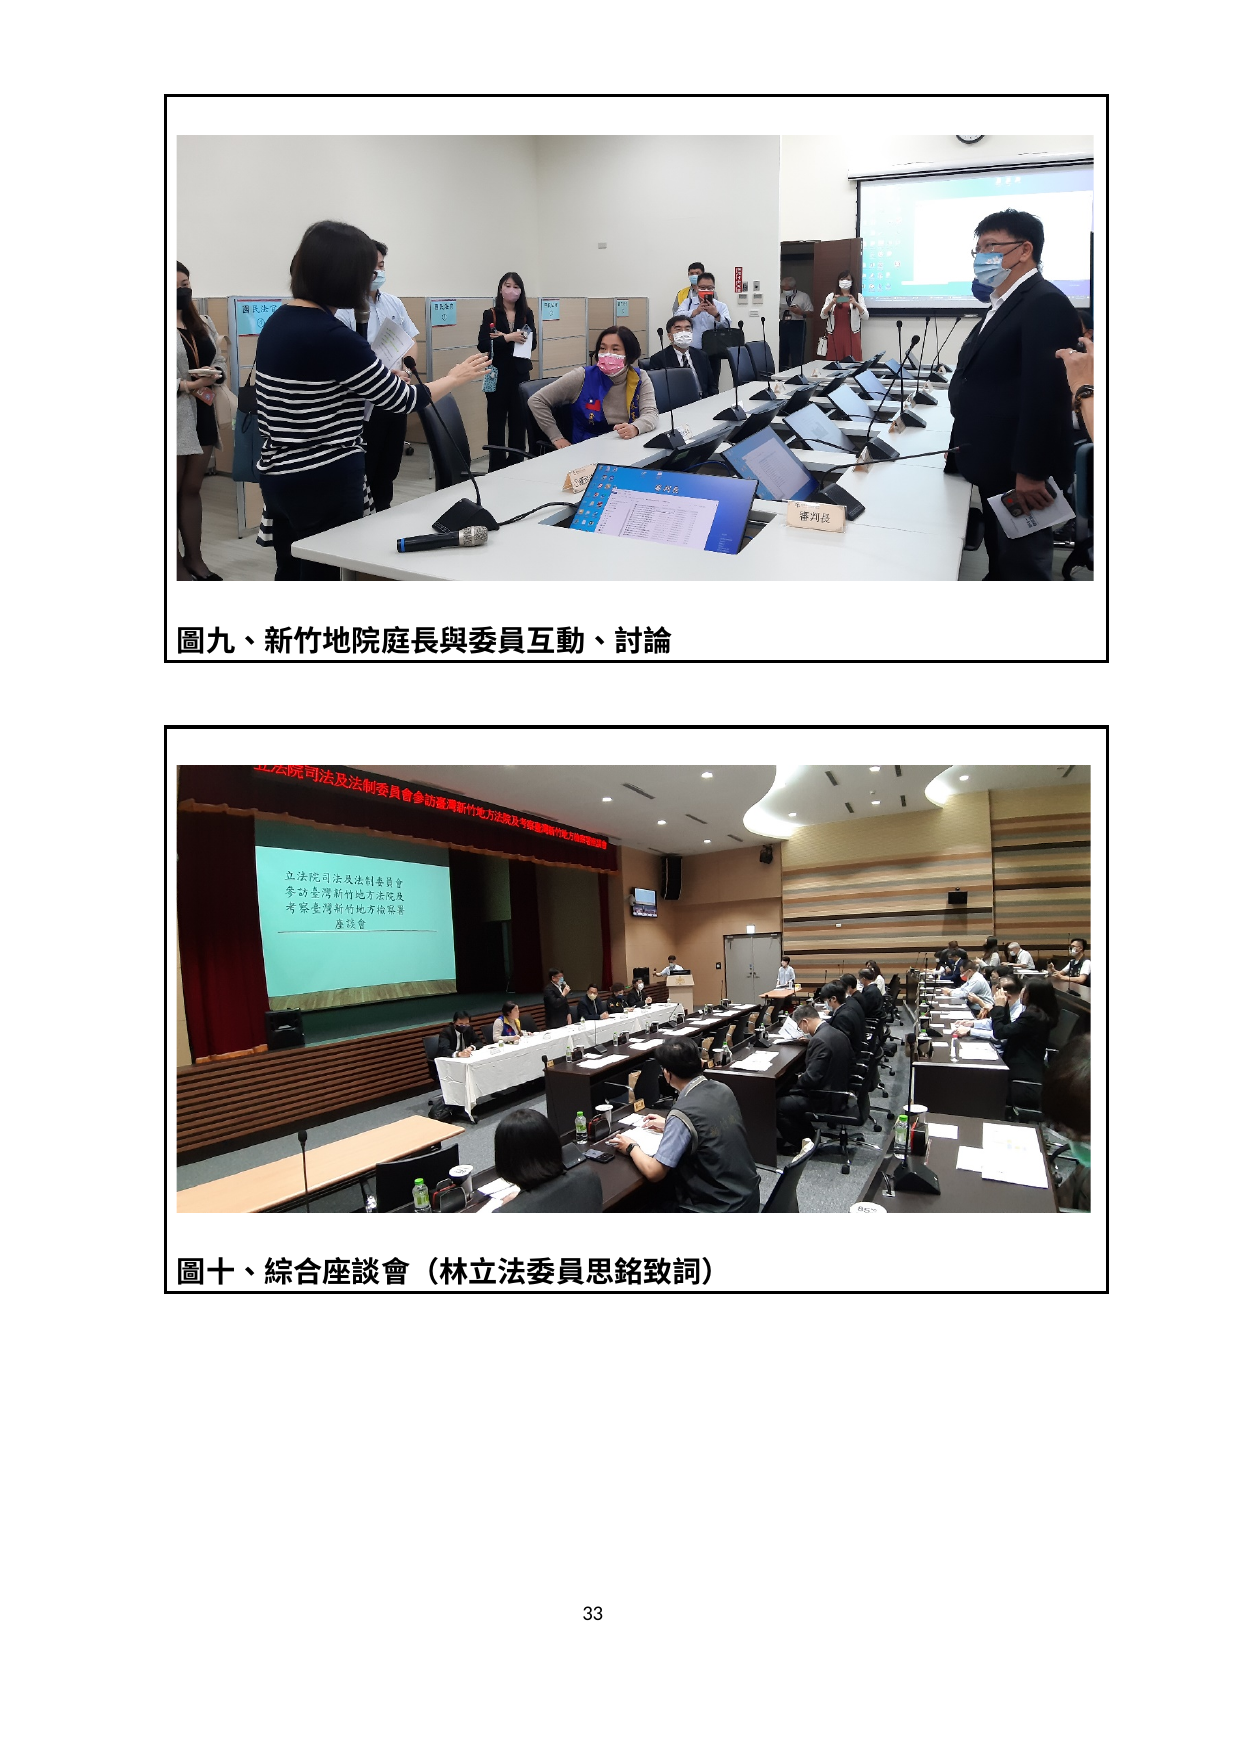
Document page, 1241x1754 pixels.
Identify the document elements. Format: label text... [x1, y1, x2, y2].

table_header 圖十、綜合座談會（林立法委員思銘致詞） [167, 729, 1106, 1291]
table_cell 圖九、新竹地院庭長與委員互動、討論 [167, 97, 1106, 660]
